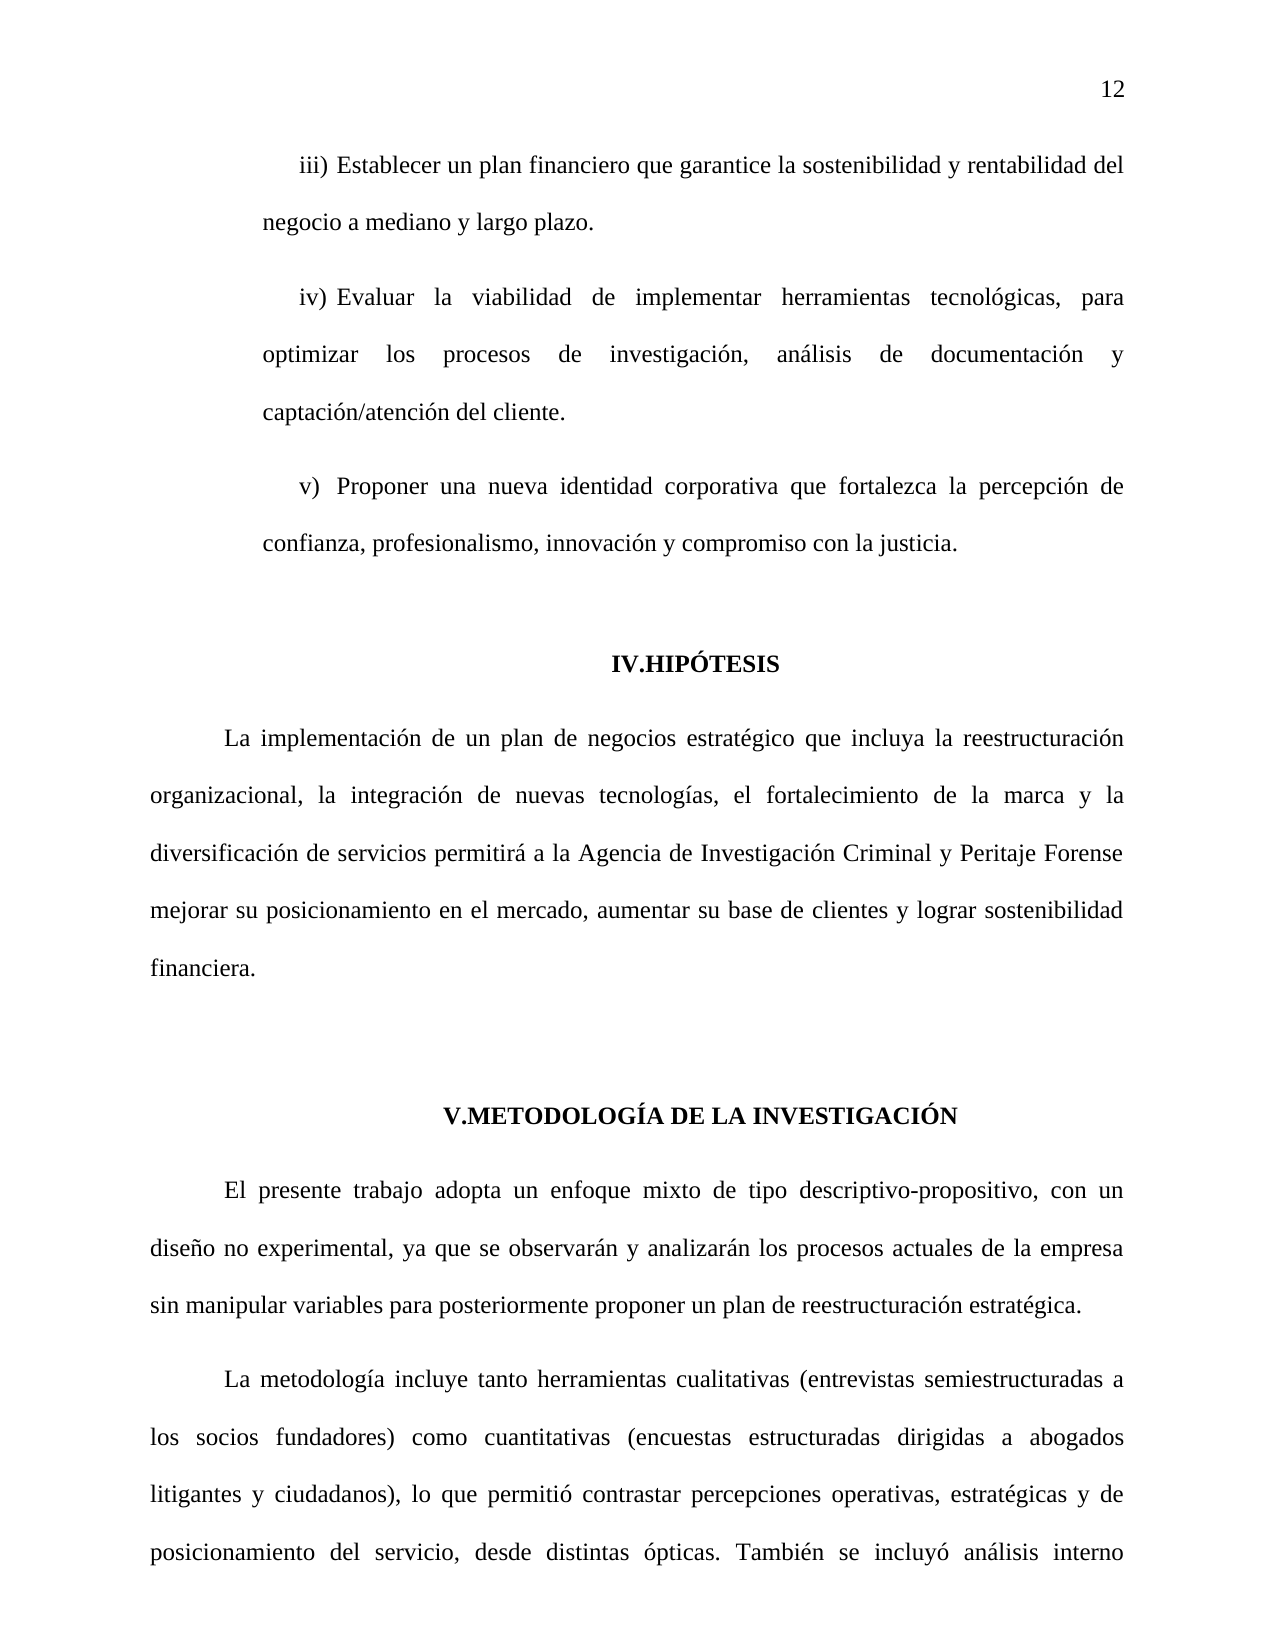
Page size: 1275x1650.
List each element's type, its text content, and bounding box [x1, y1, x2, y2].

subtitle METODOLOGÍA DE LA INVESTIGACIÓN [262, 1101, 1125, 1130]
list Evaluar la viabilidad de implementar herramientas tecnológicas, para optimizar los procesos de investigación, análisis de documentación y captación/atención del cliente. [225, 282, 1125, 425]
text La metodología incluye tanto herramientas cualitativas (entrevistas semiestructuradas a los socios fundadores) como cuantitativas (encuestas estructuradas dirigidas a abogados litigantes y ciudadanos), lo que permitió contrastar percepciones operativas, estratégicas y de posicionamiento del servicio, desde distintas ópticas. También se incluyó análisis interno [150, 1364, 1125, 1566]
list Proponer una nueva identidad corporativa que fortalezca la percepción de confianza, profesionalismo, innovación y compromiso con la justicia. [225, 471, 1125, 557]
text La implementación de un plan de negocios estratégico que incluya la reestructuración organizacional, la integración de nuevas tecnologías, el fortalecimiento de la marca y la diversificación de servicios permitirá a la Agencia de Investigación Criminal y Peritaje Forense mejorar su posicionamiento en el mercado, aumentar su base de clientes y lograr sostenibilidad financiera. [150, 723, 1125, 982]
subtitle HIPÓTESIS [262, 649, 1125, 677]
list Establecer un plan financiero que garantice la sostenibilidad y rentabilidad del negocio a mediano y largo plazo. [225, 150, 1125, 236]
text El presente trabajo adopta un enfoque mixto de tipo descriptivo-propositivo, con un diseño no experimental, ya que se observarán y analizarán los procesos actuales de la empresa sin manipular variables para posteriormente proponer un plan de reestructuración estratégica. [150, 1175, 1125, 1319]
